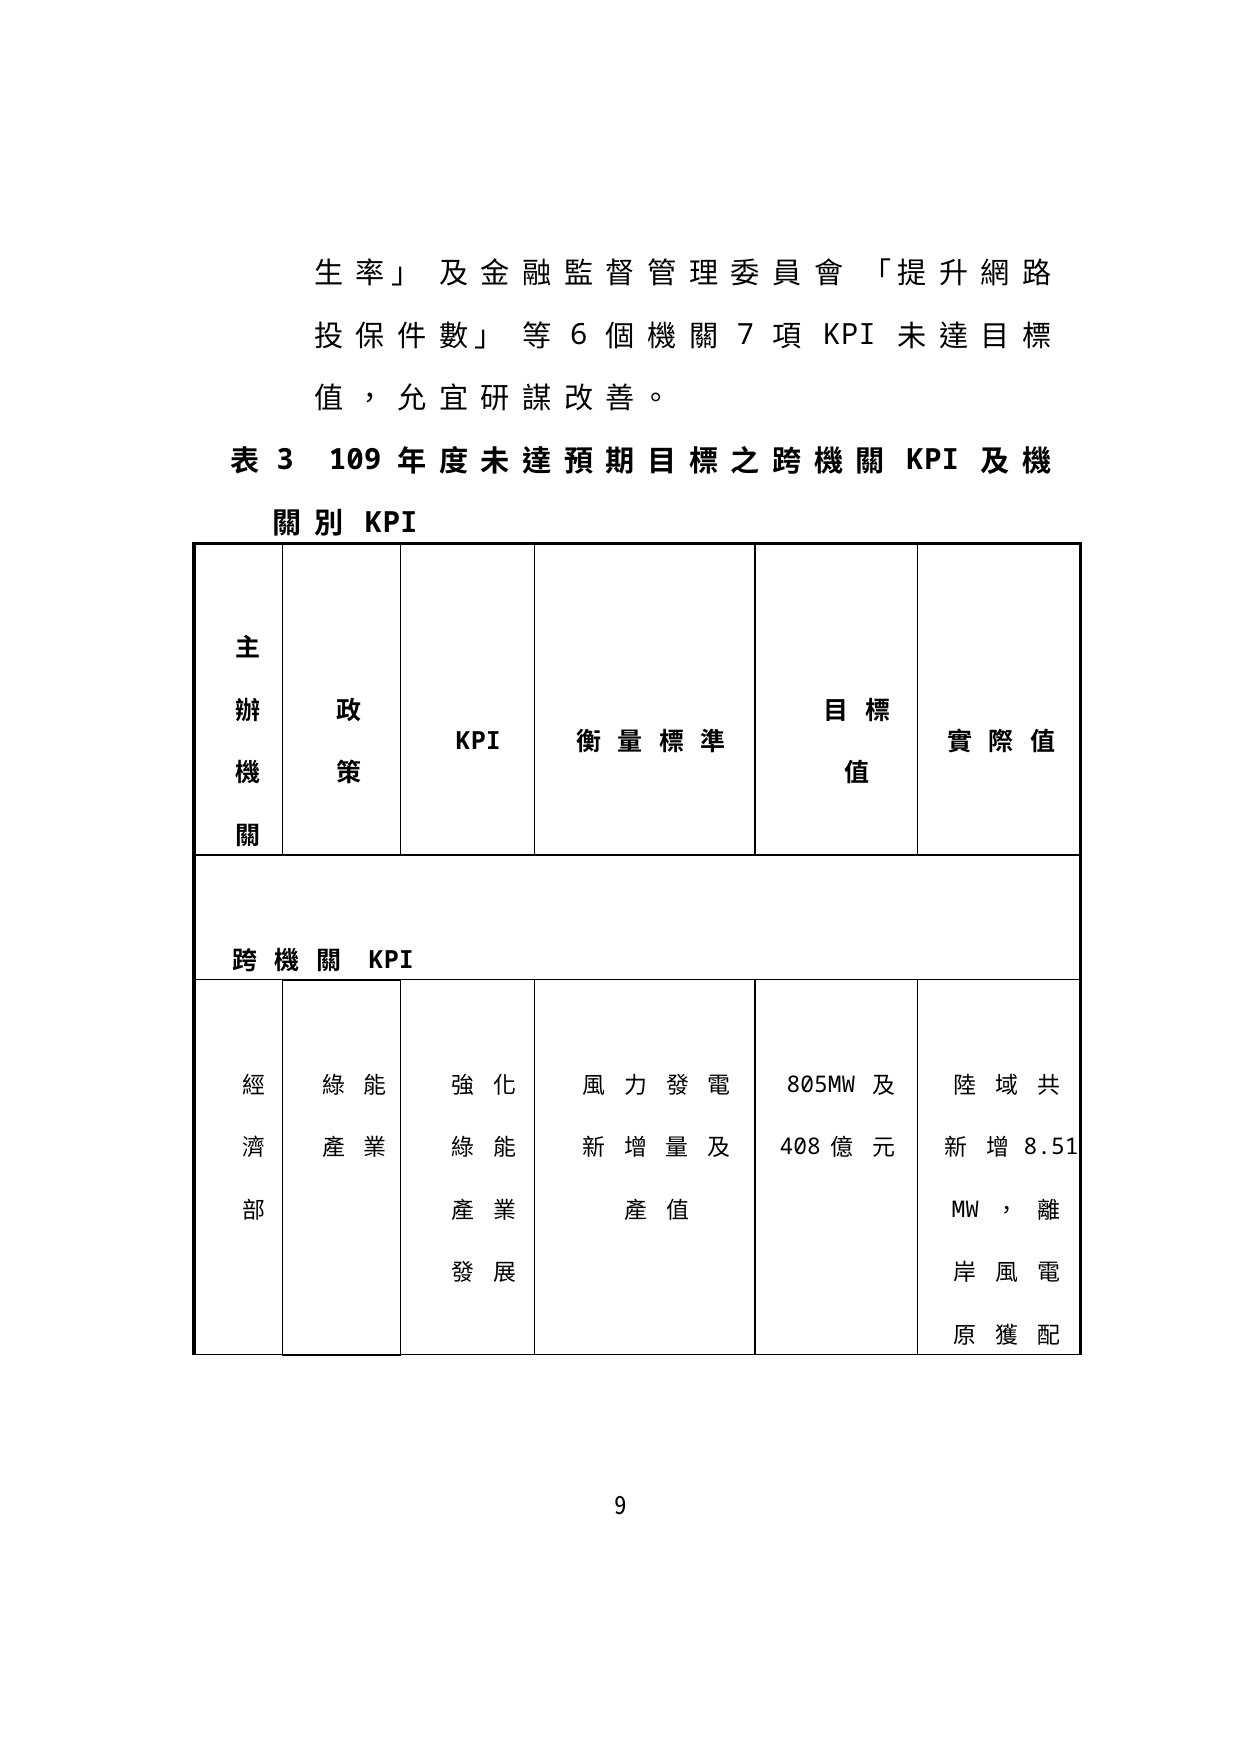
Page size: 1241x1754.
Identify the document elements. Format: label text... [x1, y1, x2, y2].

table_header 實際值 [918, 545, 1079, 854]
table_cell 強化綠能產業發展 [401, 980, 534, 1354]
table_cell 跨機關KPI [196, 856, 1079, 979]
text 表3 109年度未達預期目標之跨機關KPI及機關別KPI [183, 417, 1058, 542]
table_header 衡量標準 [535, 545, 754, 854]
table_header KPI [401, 545, 534, 854]
table_header 主辦 機關 [196, 545, 282, 854]
table_cell 陸域共新增8.51 MW，離岸風電原獲配 [918, 980, 1079, 1354]
table_cell 風力發電新增量及產值 [535, 980, 754, 1354]
text 其中109年度重大政策KPI，12類跨機關政策21項KPI中，「強化綠能產業發展」、「有機農業與產銷履歷生產面積及覆蓋率」、「新南向國家來臺觀光人次」、「我工程業者於新南向國家得標金額及得標件數」及「國內青年學子赴新南向國家實習見習人數」等5項KPI執行情形未如預期（詳表3）；另10個機關訂定39項KPI，其中內政部「提升救護車出勤抵達救護現場時效」、「推動社會住宅」、教育部「參加國際運動競賽獲得前3名總獎牌數」、交通部「降低『事故30天內死亡案件』道路交通事故」、文化部「促進民眾文化參與」、勞動部「降低職業災害發生率」及金融監督管理委員會「提升網路投保件數」等6個機關7項KPI未達目標值，允宜研謀改善。 [271, 229, 1058, 417]
table_cell 綠能產業 [283, 981, 400, 1354]
table_cell 經濟部 [196, 980, 282, 1354]
table_header 政策 [283, 545, 400, 854]
table_header 目標值 [756, 545, 917, 854]
table_cell 805MW及408億元 [756, 980, 917, 1354]
